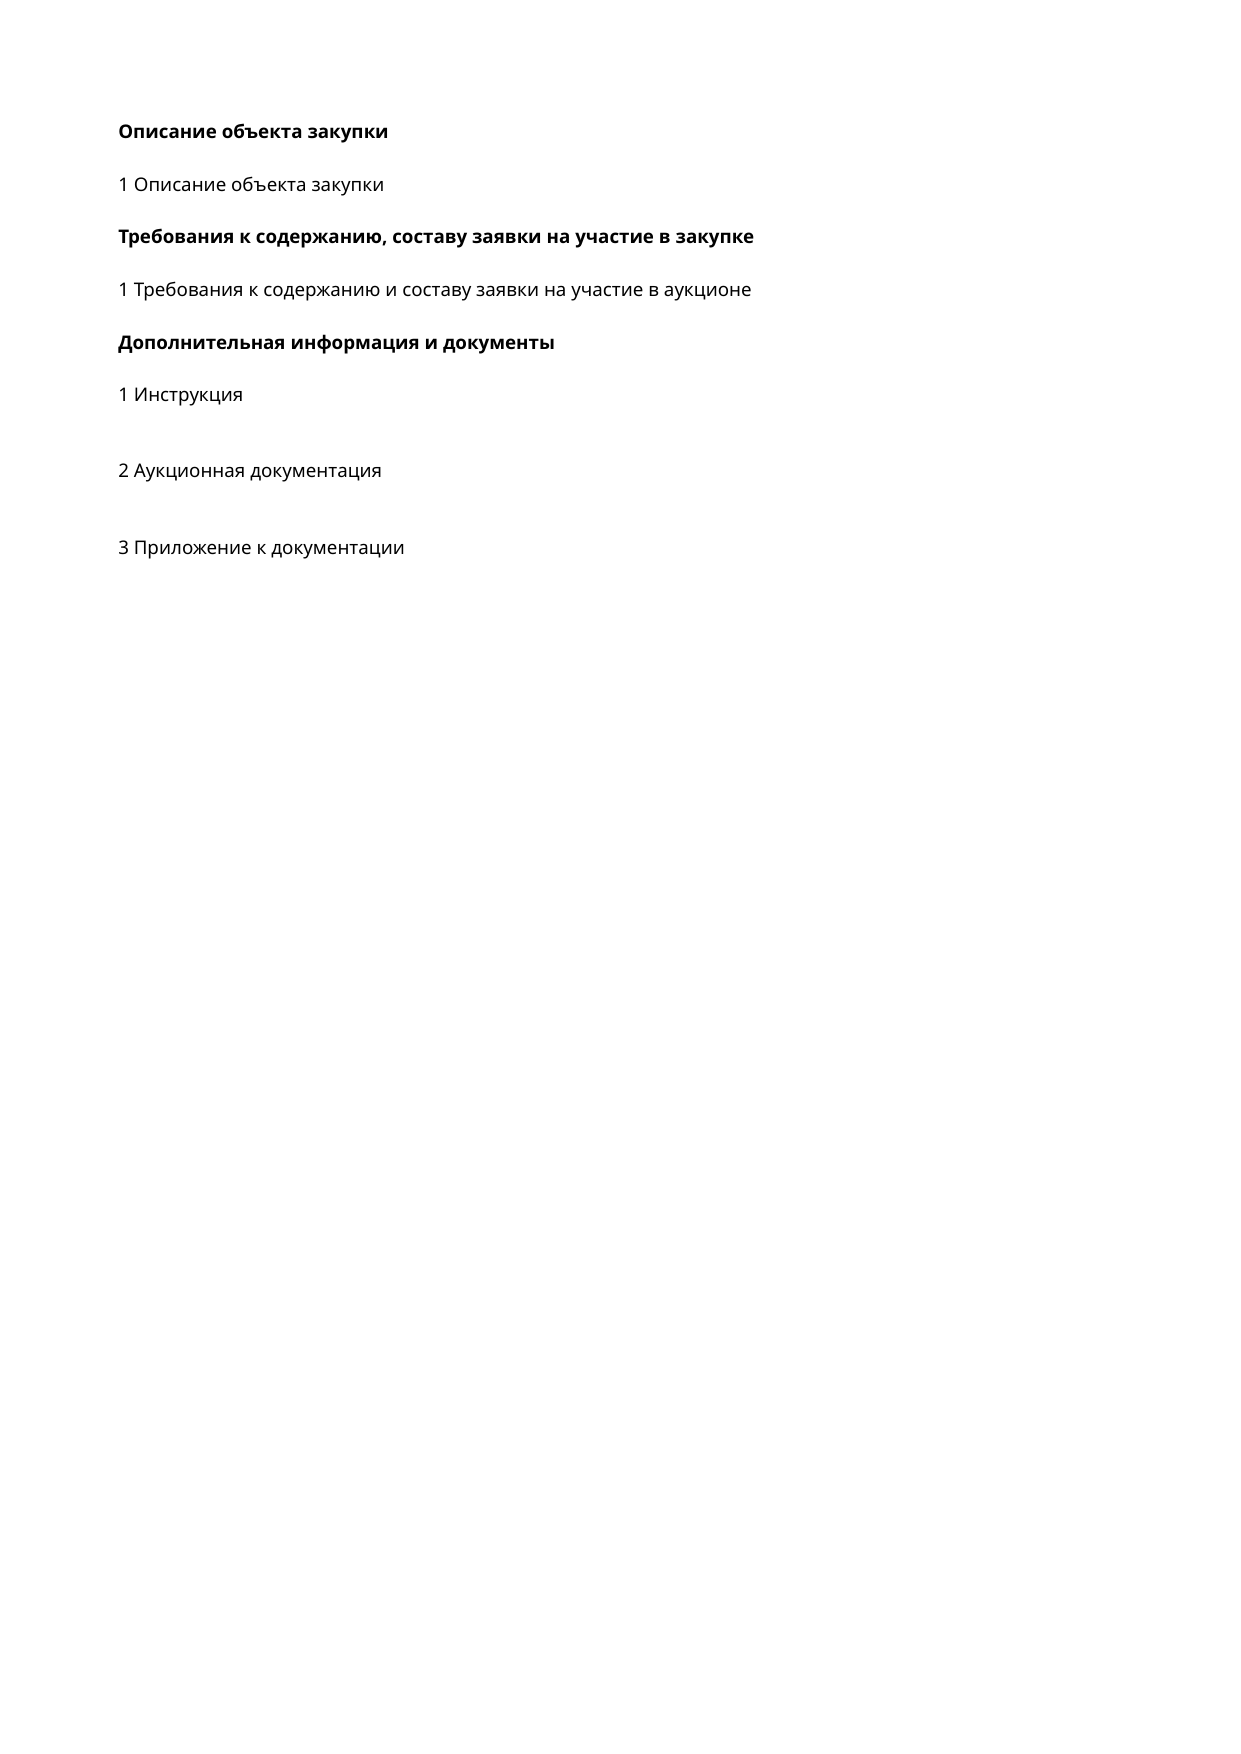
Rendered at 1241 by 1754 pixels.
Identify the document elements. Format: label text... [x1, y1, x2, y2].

text 1 Требования к содержанию и составу заявки на участие в аукционе [118, 276, 1122, 302]
text Требования к содержанию, составу заявки на участие в закупке [118, 223, 1122, 249]
text 1 Инструкция [118, 382, 1122, 407]
text 2 Аукционная документация [118, 458, 1122, 483]
text 1 Описание объекта закупки [118, 171, 1122, 196]
text Описание объекта закупки [118, 118, 1122, 144]
text Дополнительная информация и документы [118, 329, 1122, 354]
text 3 Приложение к документации [118, 534, 1122, 559]
